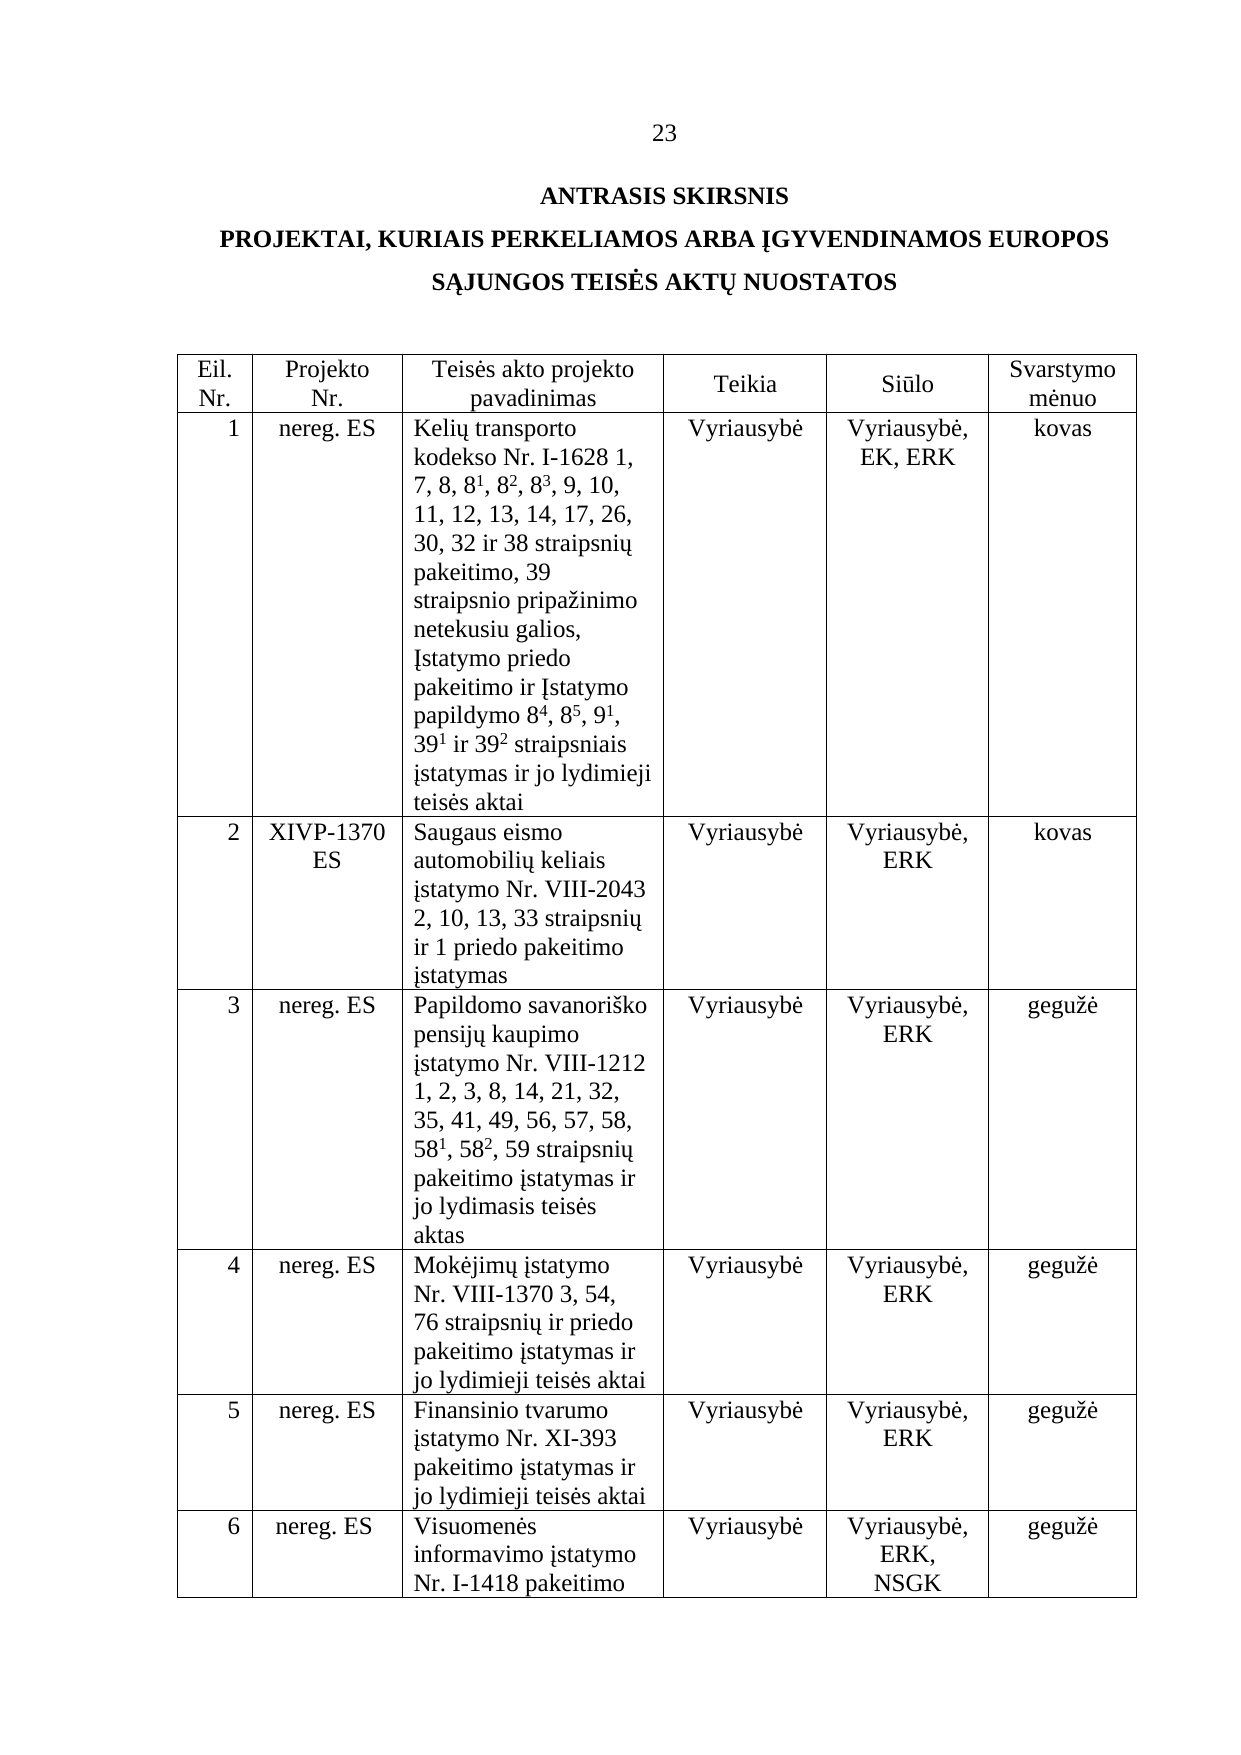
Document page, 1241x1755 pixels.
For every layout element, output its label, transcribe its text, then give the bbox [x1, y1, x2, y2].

table_cell 3. [178, 990, 252, 1249]
table_cell nereg. ES [253, 413, 402, 816]
table_cell nereg. ES [253, 1395, 402, 1510]
table_cell Vyriausybė, ERK [827, 990, 988, 1249]
table_cell gegužė [989, 990, 1136, 1249]
table_cell kovas [989, 817, 1136, 989]
table_cell Papildomo savanoriško pensijų kaupimo įstatymo Nr. VIII-1212 1, 2, 3, 8, 14, 21, 32, 35, 41, 49, 56, 57, 58, 581, 582, 59 straipsnių pakeitimo įstatymas ir jo lydimasis teisės aktas [403, 990, 663, 1249]
table_header Teisės akto projekto pavadinimas [403, 355, 663, 412]
table_cell Vyriausybė [664, 413, 826, 816]
table_cell nereg. ES [253, 1250, 402, 1394]
table_cell Vyriausybė, ERK [827, 1250, 988, 1394]
table_cell Vyriausybė, ERK [827, 1395, 988, 1510]
table_header Teikia [664, 355, 826, 412]
table_cell Vyriausybė, ERK, NSGK [827, 1511, 988, 1597]
table_cell Finansinio tvarumo įstatymo Nr. XI-393 pakeitimo įstatymas ir jo lydimieji teisės aktai [403, 1395, 663, 1510]
table_cell Vyriausybė [664, 1395, 826, 1510]
table_cell nereg. ES [253, 1511, 402, 1597]
table_header Projekto Nr. [253, 355, 402, 412]
table_cell Vyriausybė [664, 990, 826, 1249]
table_header Svarstymo mėnuo [989, 355, 1136, 412]
table_cell 4. [178, 1250, 252, 1394]
table_cell Mokėjimų įstatymo Nr. VIII-1370 3, 54, 76 straipsnių ir priedo pakeitimo įstatymas ir jo lydimieji teisės aktai [403, 1250, 663, 1394]
table_cell 1. [178, 413, 252, 816]
table_cell 2. [178, 817, 252, 989]
table_cell Vyriausybė [664, 1250, 826, 1394]
table_cell Saugaus eismo automobilių keliais įstatymo Nr. VIII-2043 2, 10, 13, 33 straipsnių ir 1 priedo pakeitimo įstatymas [403, 817, 663, 989]
table_cell XIVP-1370 ES [253, 817, 402, 989]
table_cell 5. [178, 1395, 252, 1510]
table_header Siūlo [827, 355, 988, 412]
table_cell Vyriausybė [664, 817, 826, 989]
table_cell 6. [178, 1511, 252, 1597]
table_cell Vyriausybė, EK, ERK [827, 413, 988, 816]
table_cell kovas [989, 413, 1136, 816]
table_cell gegužė [989, 1395, 1136, 1510]
table_cell Visuomenės informavimo įstatymo Nr. I-1418 pakeitimo [403, 1511, 663, 1597]
table_header Eil. Nr. [178, 355, 252, 412]
table_cell nereg. ES [253, 990, 402, 1249]
table_cell Kelių transporto kodekso Nr. I-1628 1, 7, 8, 81, 82, 83, 9, 10, 11, 12, 13, 14, 17, 26, 30, 32 ir 38 straipsnių pakeitimo, 39 straipsnio pripažinimo netekusiu galios, Įstatymo priedo pakeitimo ir Įstatymo papildymo 84, 85, 91, 391 ir 392 straipsniais įstatymas ir jo lydimieji teisės aktai [403, 413, 663, 816]
text ANTRASIS SKIRSNIS [177, 181, 1152, 210]
table_cell Vyriausybė, ERK [827, 817, 988, 989]
table_cell gegužė [989, 1511, 1136, 1597]
text PROJEKTAI, KURIAIS PERKELIAMOS ARBA ĮGYVENDINAMOS EUROPOS SĄJUNGOS TEISĖS AKTŲ NUOSTATOS [177, 224, 1152, 296]
table_cell Vyriausybė [664, 1511, 826, 1597]
table_cell gegužė [989, 1250, 1136, 1394]
